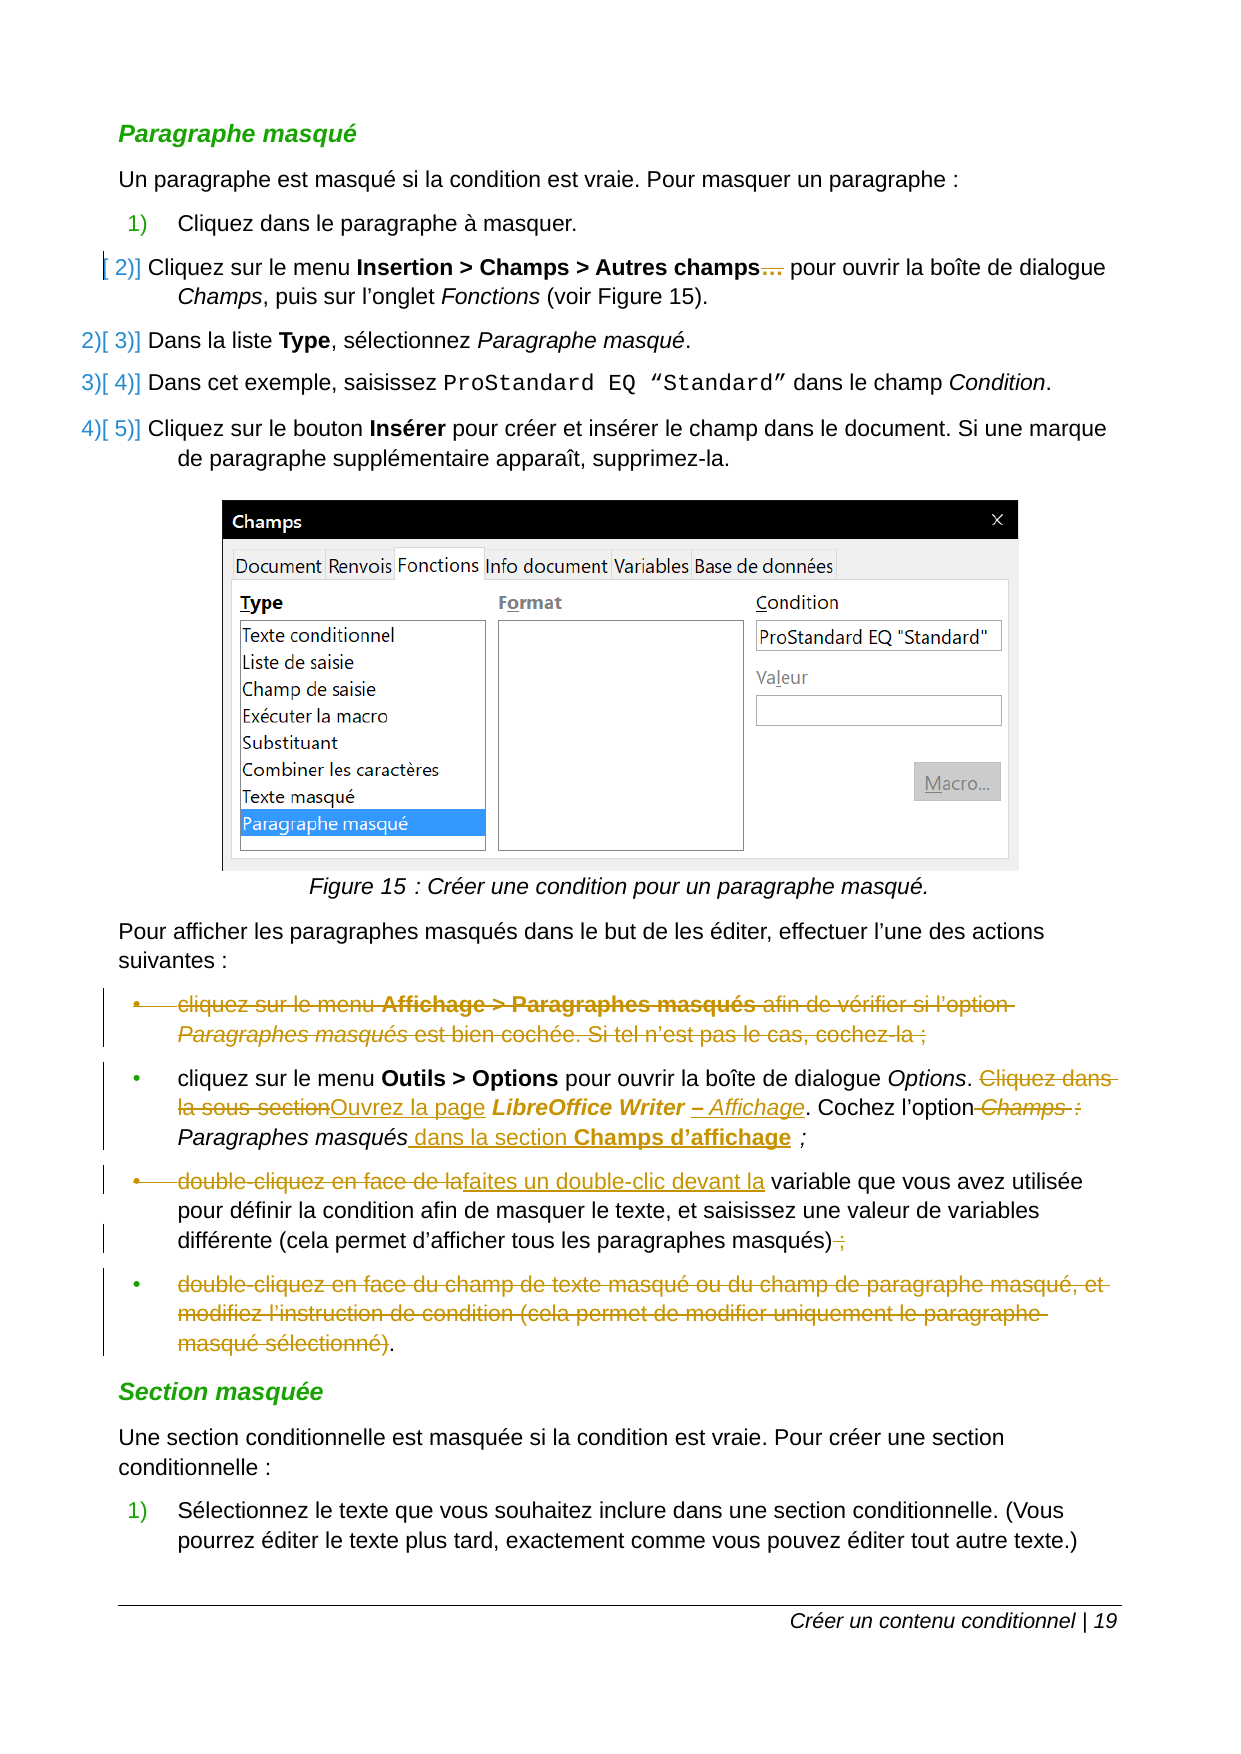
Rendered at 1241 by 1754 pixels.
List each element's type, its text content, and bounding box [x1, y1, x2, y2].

list Dans cet exemple, saisissez ProStandard EQ “Standard” dans le champ Condition. [148, 368, 1122, 398]
subtitle Paragraphe masqué [118, 118, 1122, 148]
text Un paragraphe est masqué si la condition est vraie. Pour masquer un paragraphe : [118, 162, 1122, 192]
list Sélectionnez le texte que vous souhaitez inclure dans une section conditionnelle. (Vous pourrez éditer le texte plus tard, exactement comme vous pouvez éditer tout autre texte.) [148, 1494, 1122, 1553]
text Pour afficher les paragraphes masqués dans le but de les éditer, effectuer l’une des actions suivantes : [118, 914, 1122, 973]
list cliquez sur le menu Outils > Options pour ouvrir la boîte de dialogue Options. Ouvrez la page LibreOffice Writer – Affichage. Cochez l’option Paragraphes masqués dans la section Champs d’affichage ; [133, 988, 1122, 1047]
subtitle Section masquée [118, 1377, 1122, 1406]
text Une section conditionnelle est masquée si la condition est vraie. Pour créer une section conditionnelle : [118, 1421, 1122, 1480]
text Figure 15 : Créer une condition pour un paragraphe masqué. [118, 870, 1122, 900]
list Cliquez sur le menu Insertion > Champs > Autres champs pour ouvrir la boîte de dialogue Champs, puis sur l’onglet Fonctions (voir Figure 15). [148, 251, 1122, 309]
list faites un double-clic devant la variable que vous avez utilisée pour définir la condition afin de masquer le texte, et saisissez une valeur de variables différente (cela permet d’afficher tous les paragraphes masqués). [133, 1164, 1122, 1253]
list Cliquez sur le bouton Insérer pour créer et insérer le champ dans le document. Si une marque de paragraphe supplémentaire apparaît, supprimez-la. [148, 412, 1122, 471]
list Dans la liste Type, sélectionnez Paragraphe masqué. [148, 324, 1122, 353]
list Cliquez dans le paragraphe à masquer. [148, 206, 1122, 236]
picture [222, 500, 1019, 871]
